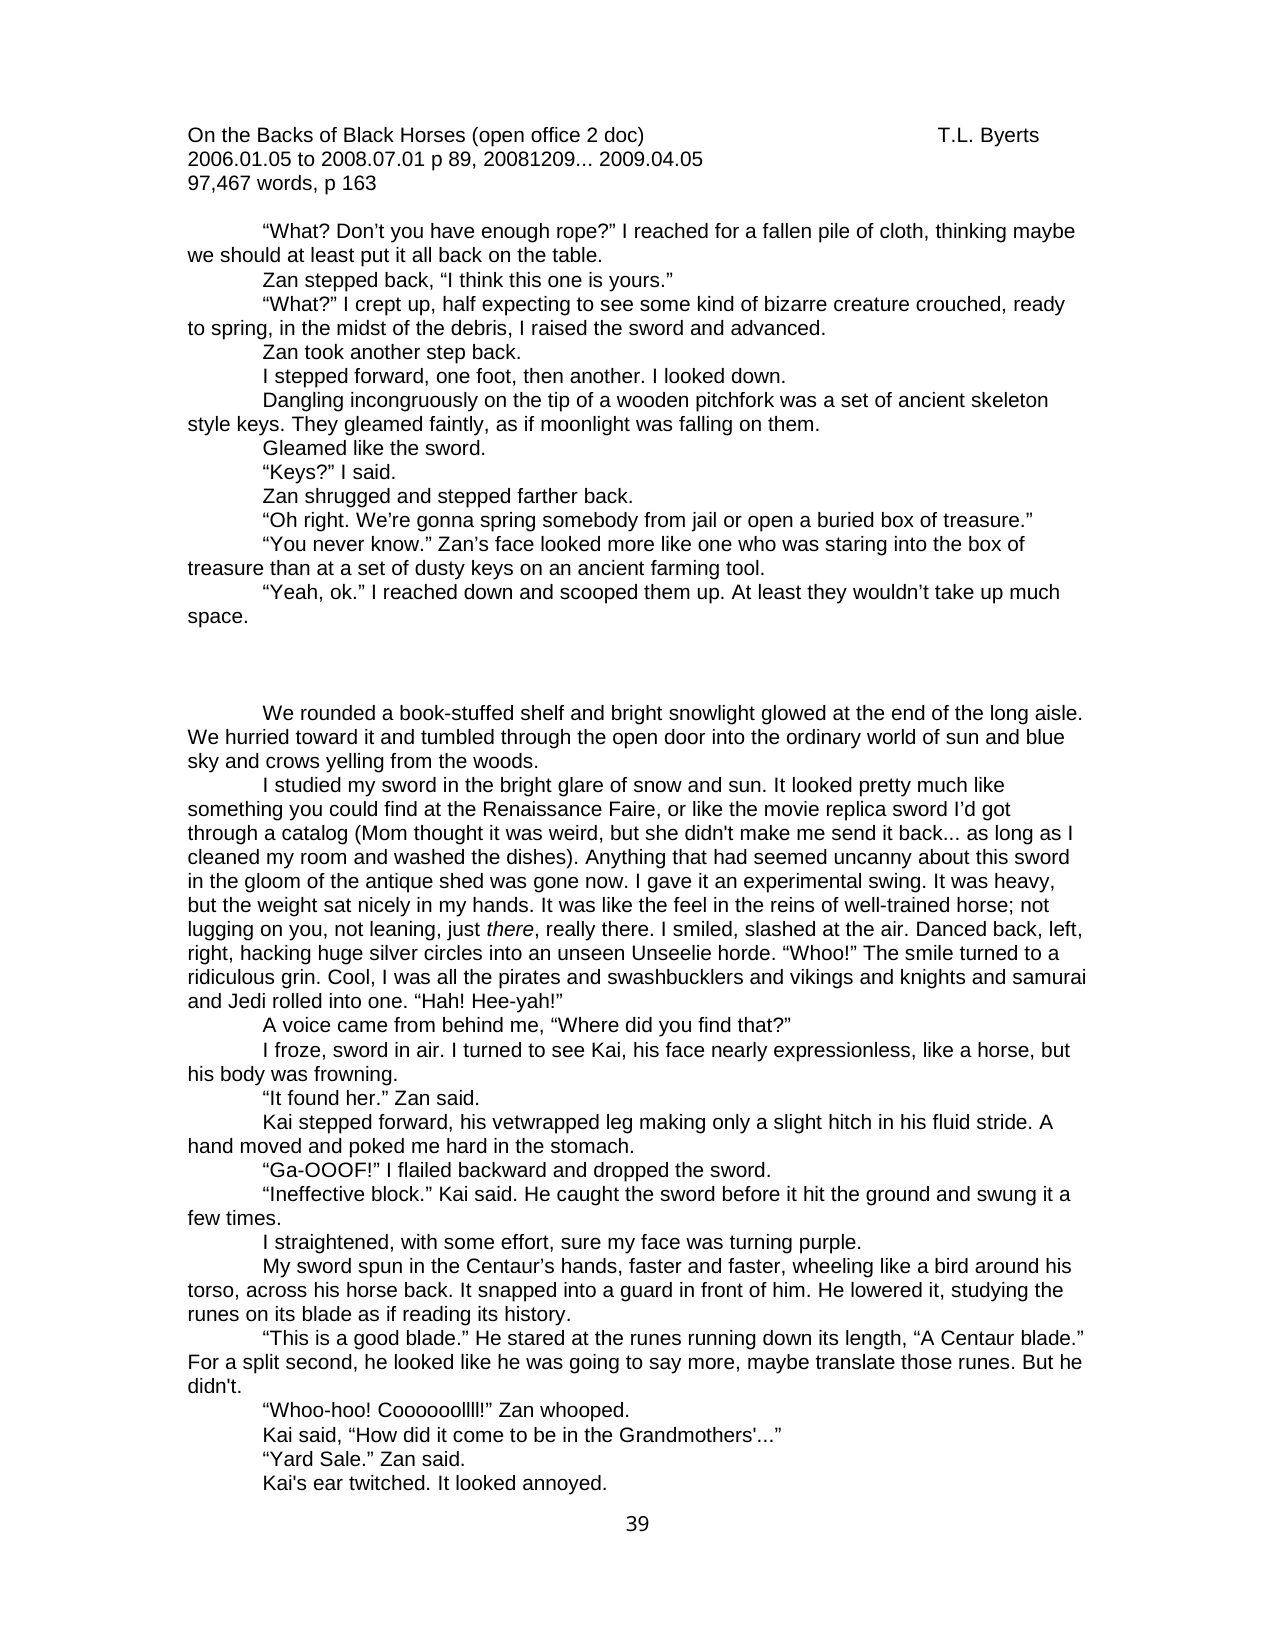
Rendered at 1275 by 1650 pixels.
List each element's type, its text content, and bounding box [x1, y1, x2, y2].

text Zan shrugged and stepped farther back. [187, 484, 1087, 508]
text “Yard Sale.” Zan said. [187, 1447, 1087, 1471]
text “Keys?” I said. [187, 460, 1087, 484]
text My sword spun in the Centaur’s hands, faster and faster, wheeling like a bird around his torso, across his horse back. It snapped into a guard in front of him. He lowered it, studying the runes on its blade as if reading its history. [187, 1254, 1087, 1326]
text Dangling incongruously on the tip of a wooden pitchfork was a set of ancient skeleton style keys. They gleamed faintly, as if moonlight was falling on them. [187, 388, 1087, 436]
text “It found her.” Zan said. [187, 1086, 1087, 1110]
text Kai's ear twitched. It looked annoyed. [187, 1471, 1087, 1495]
text We rounded a book-stuffed shelf and bright snowlight glowed at the end of the long aisle. We hurried toward it and tumbled through the open door into the ordinary world of sun and blue sky and crows yelling from the woods. [187, 701, 1087, 773]
text Zan stepped back, “I think this one is yours.” [187, 267, 1087, 292]
text “Ineffective block.” Kai said. He caught the sword before it hit the ground and swung it a few times. [187, 1182, 1087, 1230]
text A voice came from behind me, “Where did you find that?” [187, 1013, 1087, 1037]
text “Oh right. We’re gonna spring somebody from jail or open a buried box of treasure.” [187, 508, 1087, 532]
text I straightened, with some effort, sure my face was turning purple. [187, 1230, 1087, 1254]
text I stepped forward, one foot, then another. I looked down. [187, 364, 1087, 388]
text “Whoo-hoo! Coooooollll!” Zan whooped. [187, 1398, 1087, 1422]
text “This is a good blade.” He stared at the runes running down its length, “A Centaur blade.” For a split second, he looked like he was going to say more, maybe translate those runes. But he didn't. [187, 1326, 1087, 1398]
text Zan took another step back. [187, 340, 1087, 364]
text Kai said, “How did it come to be in the Grandmothers'...” [187, 1422, 1087, 1447]
text I froze, sword in air. I turned to see Kai, his face nearly expressionless, like a horse, but his body was frowning. [187, 1037, 1087, 1086]
text “What? Don’t you have enough rope?” I reached for a fallen pile of cloth, thinking maybe we should at least put it all back on the table. [187, 219, 1087, 267]
text “Yeah, ok.” I reached down and scooped them up. At least they wouldn’t take up much space. [187, 580, 1087, 628]
text I studied my sword in the bright glare of snow and sun. It looked pretty much like something you could find at the Renaissance Faire, or like the movie replica sword I’d got through a catalog (Mom thought it was weird, but she didn't make me send it back... as long as I cleaned my room and washed the dishes). Anything that had seemed uncanny about this sword in the gloom of the antique shed was gone now. I gave it an experimental swing. It was heavy, but the weight sat nicely in my hands. It was like the feel in the reins of well-trained horse; not lugging on you, not leaning, just there, really there. I smiled, slashed at the air. Danced back, left, right, hacking huge silver circles into an unseen Unseelie horde. “Whoo!” The smile turned to a ridiculous grin. Cool, I was all the pirates and swashbucklers and vikings and knights and samurai and Jedi rolled into one. “Hah! Hee-yah!” [187, 773, 1087, 1013]
text “Ga-OOOF!” I flailed backward and dropped the sword. [187, 1158, 1087, 1182]
text Kai stepped forward, his vetwrapped leg making only a slight hitch in his fluid stride. A hand moved and poked me hard in the stomach. [187, 1110, 1087, 1158]
text Gleamed like the sword. [187, 436, 1087, 460]
text “You never know.” Zan’s face looked more like one who was staring into the box of treasure than at a set of dusty keys on an ancient farming tool. [187, 532, 1087, 580]
text “What?” I crept up, half expecting to see some kind of bizarre creature crouched, ready to spring, in the midst of the debris, I raised the sword and advanced. [187, 292, 1087, 340]
